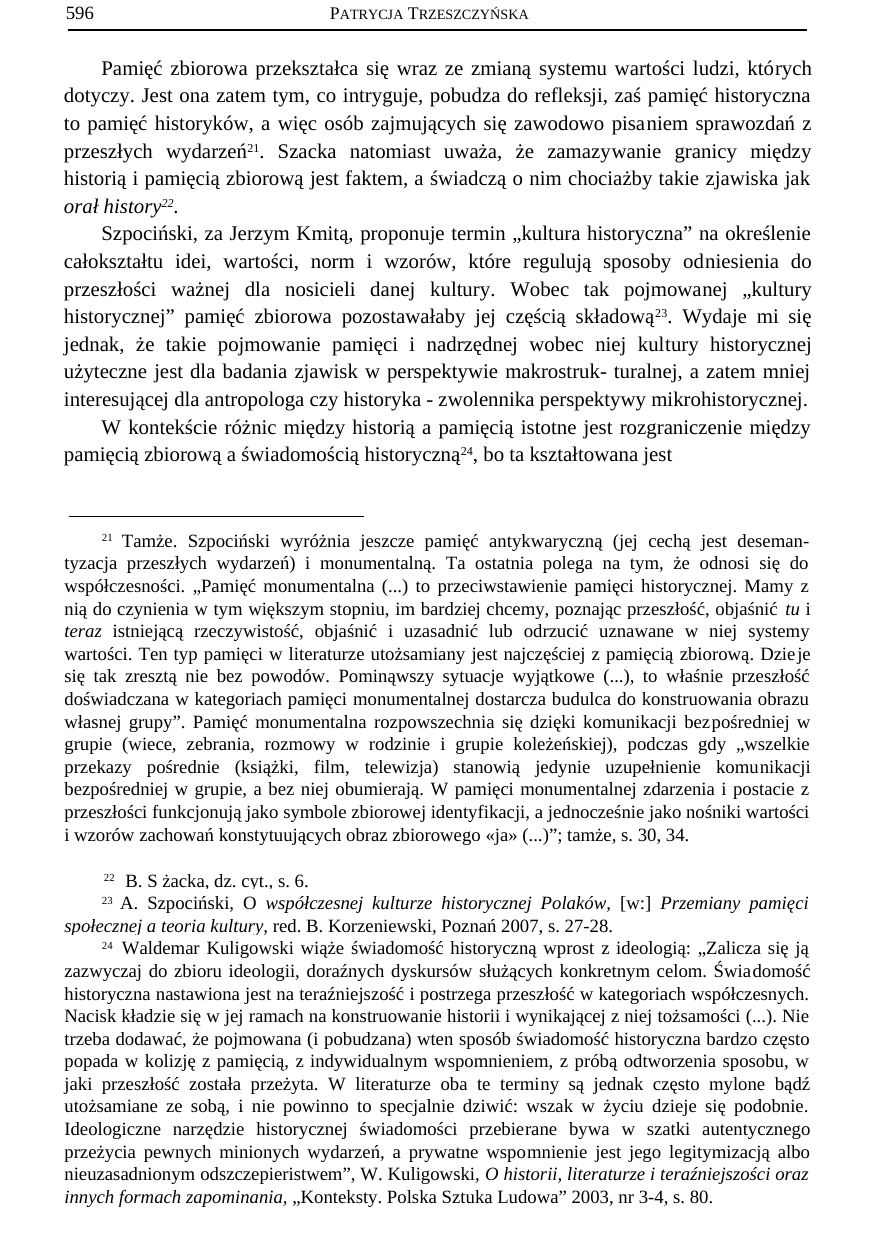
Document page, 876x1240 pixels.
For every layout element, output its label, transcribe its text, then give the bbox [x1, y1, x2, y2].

text 24 Waldemar Kuligowski wiąże świadomość historyczną wprost z ideologią: „Zalicza się ją zazwyczaj do zbioru ideologii, doraźnych dyskursów służących konkretnym celom. Świa­domość historyczna nastawiona jest na teraźniejszość i postrzega przeszłość w kategoriach współczesnych. Nacisk kładzie się w jej ramach na konstruowanie historii i wynikającej z niej tożsamości (...). Nie trzeba dodawać, że pojmowana (i pobudzana) wten sposób świadomość historyczna bardzo często popada w kolizję z pamięcią, z indywidualnym wspomnieniem, z próbą odtworzenia sposobu, w jaki przeszłość została przeżyta. W literaturze oba te termi­ny są jednak często mylone bądź utożsamiane ze sobą, i nie powinno to specjalnie dziwić: wszak w życiu dzieje się podobnie. Ideologiczne narzędzie historycznej świadomości przebie­rane bywa w szatki autentycznego przeżycia pewnych minionych wydarzeń, a prywatne wspo­mnienie jest jego legitymizacją albo nieuzasadnionym odszczepieristwem”, W. Kuligowski, O historii, literaturze i teraźniejszości oraz innych formach zapominania, „Konteksty. Polska Sztuka Ludowa” 2003, nr 3-4, s. 80. [64, 937, 811, 1207]
text 596 [66, 2, 99, 24]
text Pamięć zbiorowa przekształca się wraz ze zmianą systemu wartości ludzi, któ­rych dotyczy. Jest ona zatem tym, co intryguje, pobudza do refleksji, zaś pamięć historyczna to pamięć historyków, a więc osób zajmujących się zawodowo pisa­niem sprawozdań z przeszłych wydarzeń21. Szacka natomiast uważa, że zamazy­wanie granicy między historią i pamięcią zbiorową jest faktem, a świadczą o nim chociażby takie zjawiska jak orał history22. [64, 56, 812, 218]
text 21 Tamże. Szpociński wyróżnia jeszcze pamięć antykwaryczną (jej cechą jest deseman- tyzacja przeszłych wydarzeń) i monumentalną. Ta ostatnia polega na tym, że odnosi się do współczesności. „Pamięć monumentalna (...) to przeciwstawienie pamięci historycznej. Mamy z nią do czynienia w tym większym stopniu, im bardziej chcemy, poznając przeszłość, objaśnić tu i teraz istniejącą rzeczywistość, objaśnić i uzasadnić lub odrzucić uznawane w niej systemy wartości. Ten typ pamięci w literaturze utożsamiany jest najczęściej z pamięcią zbiorową. Dzie­je się tak zresztą nie bez powodów. Pominąwszy sytuacje wyjątkowe (...), to właśnie przeszłość doświadczana w kategoriach pamięci monumentalnej dostarcza budulca do konstruowania obrazu własnej grupy”. Pamięć monumentalna rozpowszechnia się dzięki komunikacji bez­pośredniej w grupie (wiece, zebrania, rozmowy w rodzinie i grupie koleżeńskiej), podczas gdy „wszelkie przekazy pośrednie (książki, film, telewizja) stanowią jedynie uzupełnienie komu­nikacji bezpośredniej w grupie, a bez niej obumierają. W pamięci monumentalnej zdarzenia i postacie z przeszłości funkcjonują jako symbole zbiorowej identyfikacji, a jednocześnie jako nośniki wartości i wzorów zachowań konstytuujących obraz zbiorowego «ja» (...)”; tamże, s. 30, 34. [64, 530, 811, 845]
text W kontekście różnic między historią a pamięcią istotne jest rozgraniczenie między pamięcią zbiorową a świadomością historyczną24, bo ta kształtowana jest [64, 414, 812, 466]
text Szpociński, za Jerzym Kmitą, proponuje termin „kultura historyczna” na określenie całokształtu idei, wartości, norm i wzorów, które regulują sposoby od­niesienia do przeszłości ważnej dla nosicieli danej kultury. Wobec tak pojmowa­nej „kultury historycznej” pamięć zbiorowa pozostawałaby jej częścią składową23. Wydaje mi się jednak, że takie pojmowanie pamięci i nadrzędnej wobec niej kul­tury historycznej użyteczne jest dla badania zjawisk w perspektywie makrostruk- turalnej, a zatem mniej interesującej dla antropologa czy historyka - zwolennika perspektywy mikrohistorycznej. [64, 221, 812, 411]
text 23 A. Szpociński, O współczesnej kulturze historycznej Polaków, [w:] Przemiany pamię­ci społecznej a teoria kultury, red. B. Korzeniewski, Poznań 2007, s. 27-28. [64, 892, 811, 934]
text 22 B. S żacka, dz. cyt., s. 6. [64, 870, 811, 889]
text Patrycja Trzeszczyńska [329, 3, 546, 23]
